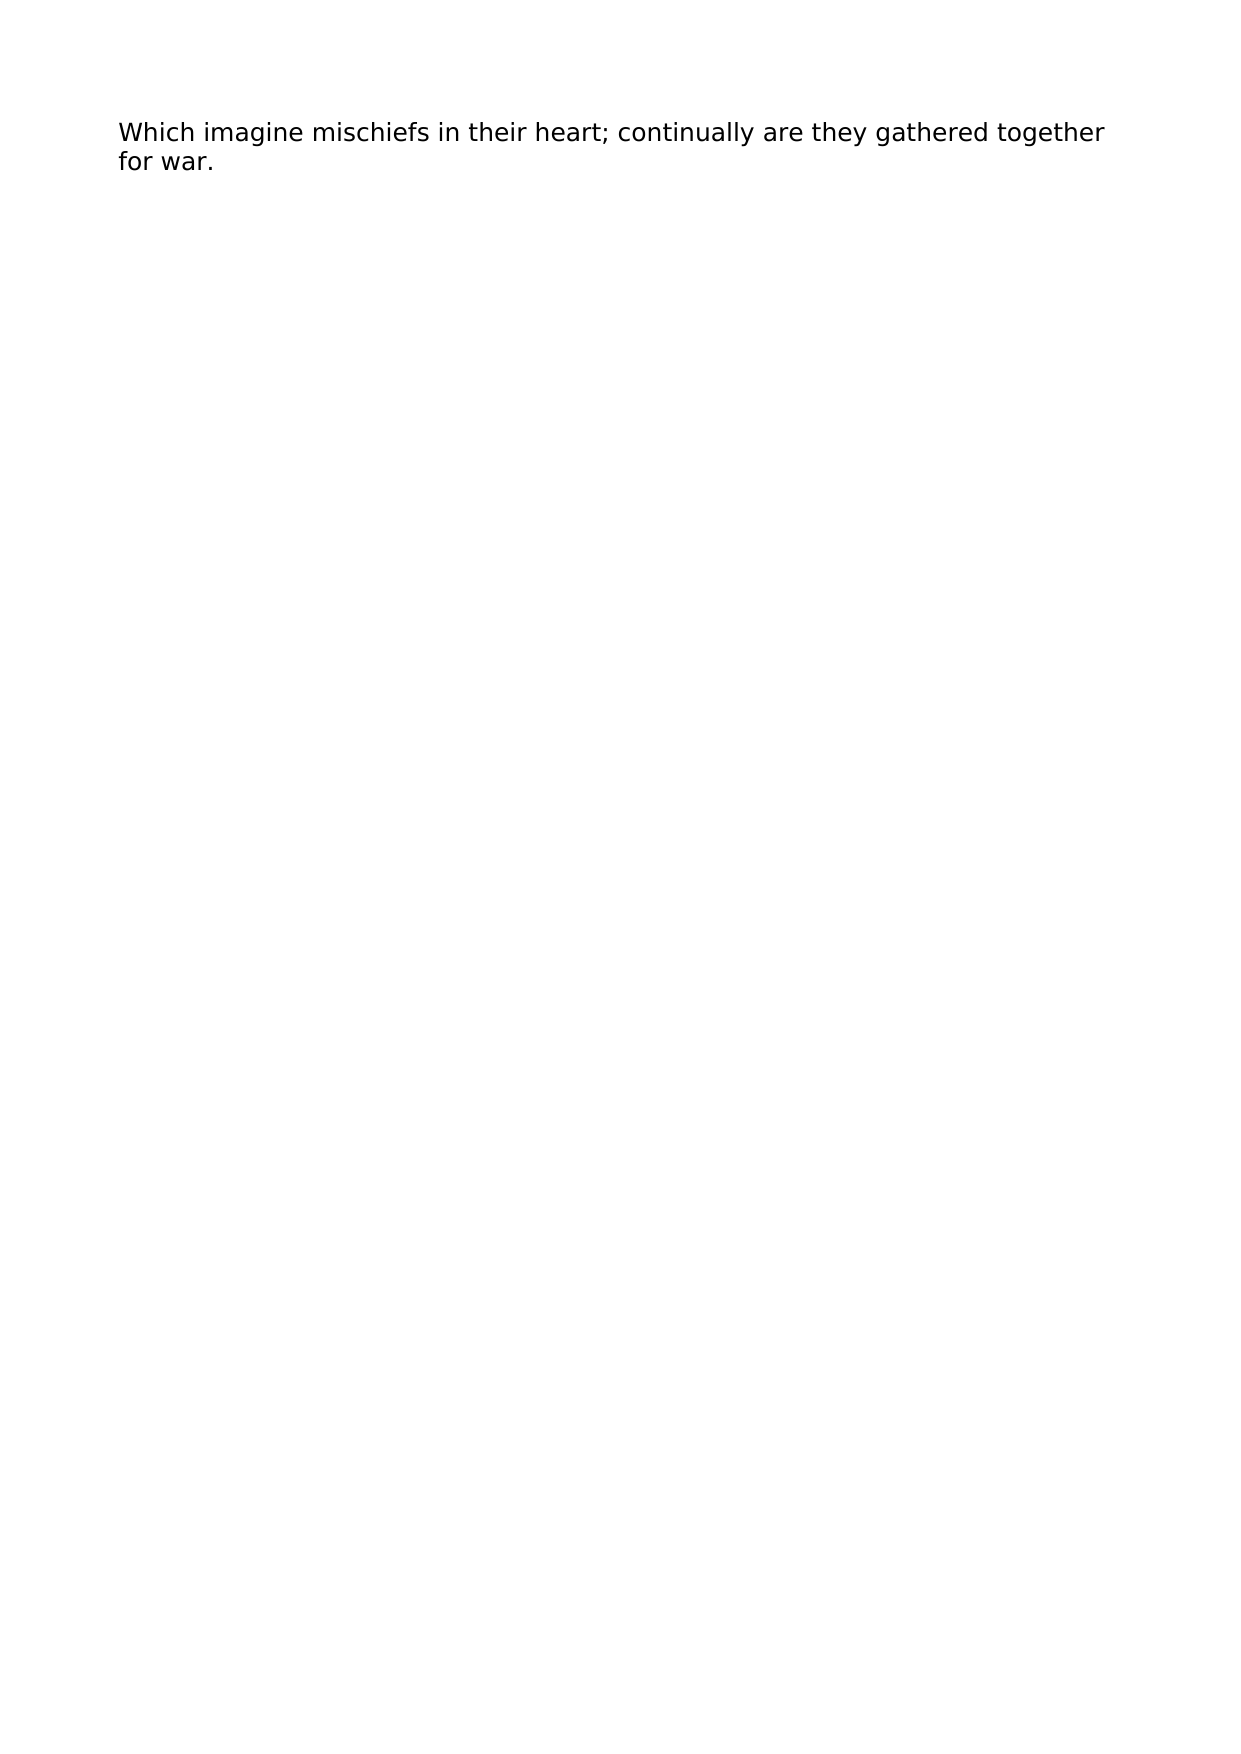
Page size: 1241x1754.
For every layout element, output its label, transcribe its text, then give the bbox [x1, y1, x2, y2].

text Which imagine mischiefs in their heart; continually are they gathered together for war. [118, 118, 1122, 176]
